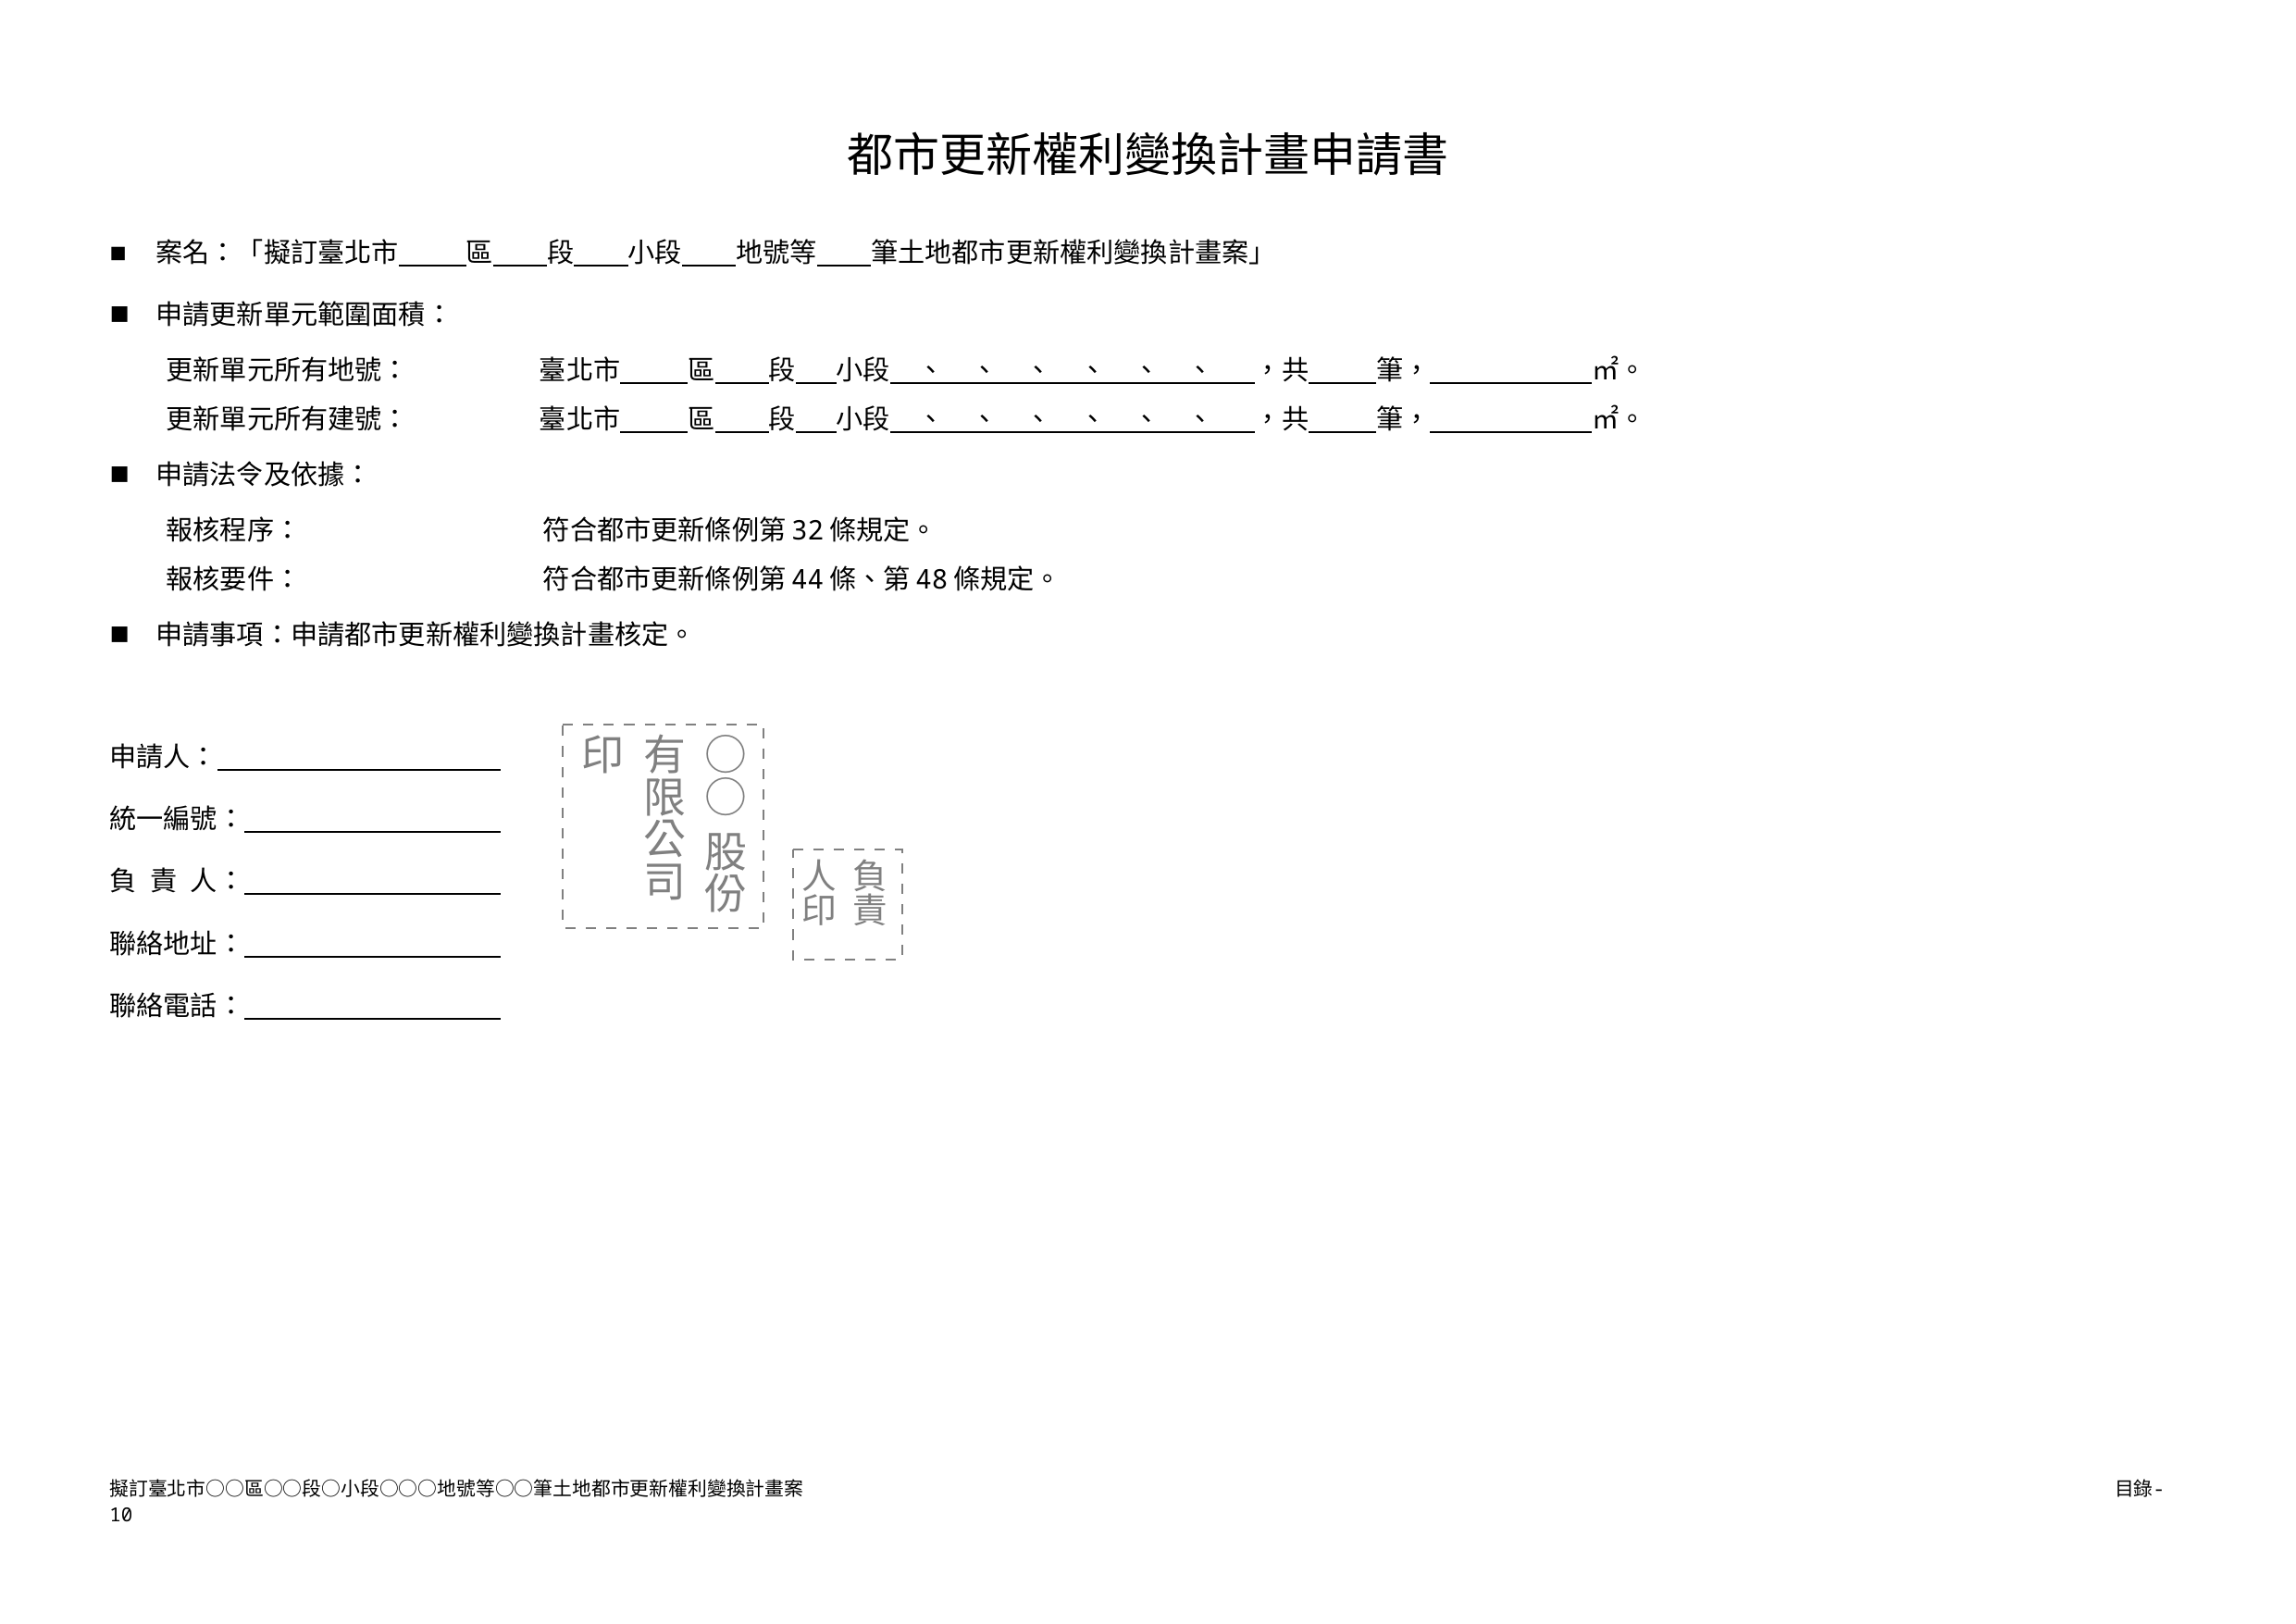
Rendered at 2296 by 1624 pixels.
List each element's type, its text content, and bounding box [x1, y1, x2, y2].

text [902, 860, 2186, 899]
table_header 報核程序： [155, 503, 532, 552]
table_cell 符合都市更新條例第44條、第48條規定。 [532, 552, 2168, 601]
list 申請更新單元範圍面積： [109, 293, 2186, 332]
text [763, 798, 2186, 837]
text [763, 735, 2186, 775]
table_cell 臺北市 區 段 小段 、 、 、 、 、 、 ，共 筆， ㎡。 [528, 392, 2178, 441]
text 負 責 人： [109, 860, 563, 899]
list 申請法令及依據： [109, 452, 2186, 492]
table_header 更新單元所有地號： [155, 344, 528, 392]
table_header 臺北市 區 段 小段 、 、 、 、 、 、 ，共 筆， ㎡。 [528, 344, 2178, 392]
text 聯絡地址： [109, 922, 2186, 961]
table_header 符合都市更新條例第32條規定。 [532, 503, 2168, 552]
list 申請事項：申請都市更新權利變換計畫核定。 [109, 613, 2186, 652]
text 聯絡電話： [109, 985, 2186, 1023]
text 統一編號： [109, 798, 563, 837]
table_cell 更新單元所有建號： [155, 392, 528, 441]
list 案名：「擬訂臺北市 區 段 小段 地號等 筆土地都市更新權利變換計畫案」 [109, 230, 2186, 270]
text 申請人： [109, 735, 563, 775]
table_cell 報核要件： [155, 552, 532, 601]
text 都市更新權利變換計畫申請書 [109, 118, 2186, 184]
text [763, 860, 793, 899]
